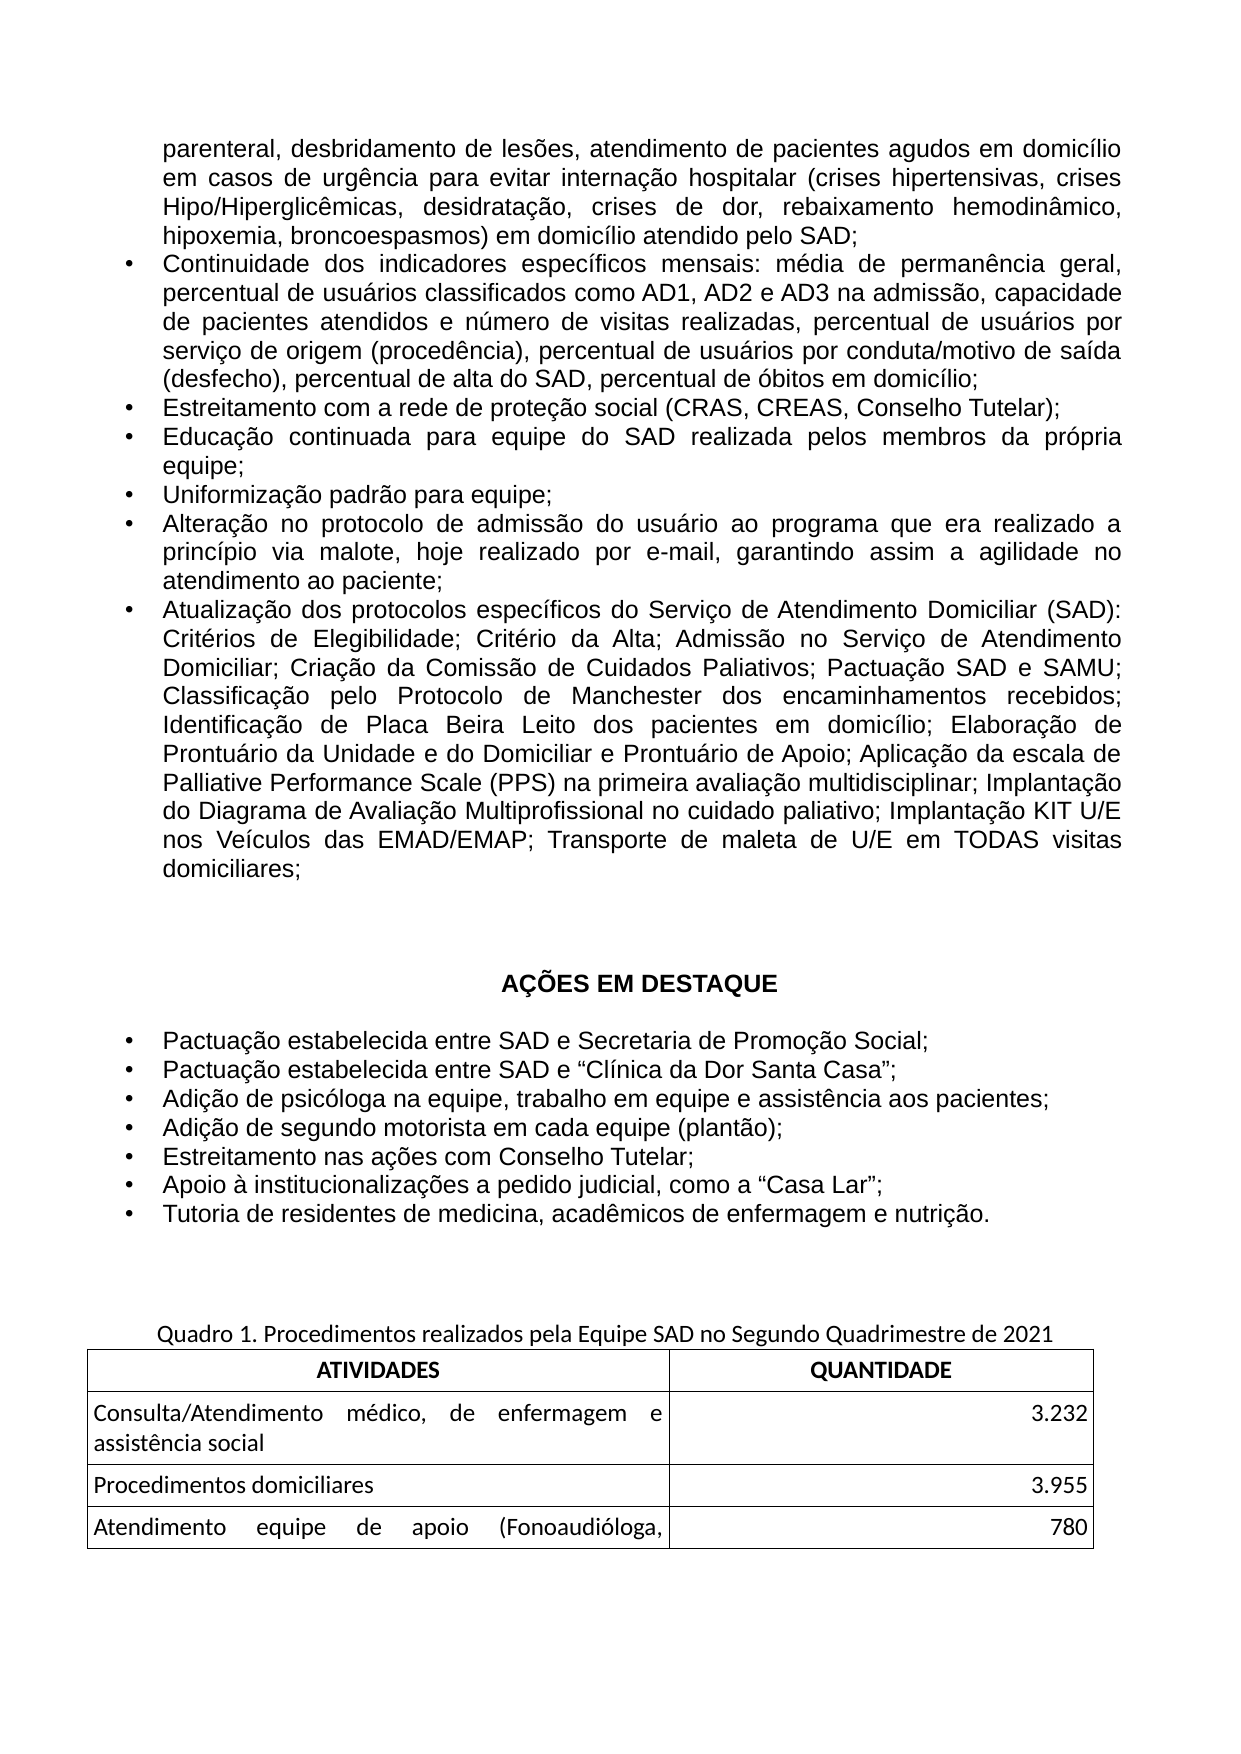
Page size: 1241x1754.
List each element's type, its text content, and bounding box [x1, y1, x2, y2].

list Educação continuada para equipe do SAD realizada pelos membros da própria equipe; [125, 422, 1123, 480]
list parenteral, desbridamento de lesões, atendimento de pacientes agudos em domicílio em casos de urgência para evitar internação hospitalar (crises hipertensivas, crises Hipo/Hiperglicêmicas, desidratação, crises de dor, rebaixamento hemodinâmico, hipoxemia, broncoespasmos) em domicílio atendido pelo SAD; [125, 134, 1123, 249]
list Pactuação estabelecida entre SAD e “Clínica da Dor Santa Casa”; [125, 1055, 1123, 1084]
list AÇÕES EM DESTAQUE [125, 969, 1123, 997]
table_cell 3.232 [670, 1392, 1093, 1463]
list Continuidade dos indicadores específicos mensais: média de permanência geral, percentual de usuários classificados como AD1, AD2 e AD3 na admissão, capacidade de pacientes atendidos e número de visitas realizadas, percentual de usuários por serviço de origem (procedência), percentual de usuários por conduta/motivo de saída (desfecho), percentual de alta do SAD, percentual de óbitos em domicílio; [125, 249, 1123, 393]
list Estreitamento nas ações com Conselho Tutelar; [125, 1142, 1123, 1171]
text Quadro 1. Procedimentos realizados pela Equipe SAD no Segundo Quadrimestre de 2021 [87, 1318, 1123, 1348]
list Adição de segundo motorista em cada equipe (plantão); [125, 1113, 1123, 1142]
table_cell Atendimento equipe de apoio (Fonoaudióloga, [88, 1507, 669, 1548]
table_cell Consulta/Atendimento médico, de enfermagem e assistência social [88, 1392, 669, 1463]
list Apoio à institucionalizações a pedido judicial, como a “Casa Lar”; [125, 1171, 1123, 1199]
table_cell Procedimentos domiciliares [88, 1465, 669, 1506]
table_cell 780 [670, 1507, 1093, 1548]
table_header ATIVIDADES [88, 1350, 669, 1391]
list Alteração no protocolo de admissão do usuário ao programa que era realizado a princípio via malote, hoje realizado por e-mail, garantindo assim a agilidade no atendimento ao paciente; [125, 508, 1123, 595]
list Tutoria de residentes de medicina, acadêmicos de enfermagem e nutrição. [125, 1199, 1123, 1228]
list Uniformização padrão para equipe; [125, 480, 1123, 508]
table_header QUANTIDADE [670, 1350, 1093, 1391]
list Pactuação estabelecida entre SAD e Secretaria de Promoção Social; [125, 1026, 1123, 1055]
table_cell 3.955 [670, 1465, 1093, 1506]
list Estreitamento com a rede de proteção social (CRAS, CREAS, Conselho Tutelar); [125, 393, 1123, 422]
list Atualização dos protocolos específicos do Serviço de Atendimento Domiciliar (SAD): Critérios de Elegibilidade; Critério da Alta; Admissão no Serviço de Atendimento Domiciliar; Criação da Comissão de Cuidados Paliativos; Pactuação SAD e SAMU; Classificação pelo Protocolo de Manchester dos encaminhamentos recebidos; Identificação de Placa Beira Leito dos pacientes em domicílio; Elaboração de Prontuário da Unidade e do Domiciliar e Prontuário de Apoio; Aplicação da escala de Palliative Performance Scale (PPS) na primeira avaliação multidisciplinar; Implantação do Diagrama de Avaliação Multiprofissional no cuidado paliativo; Implantação KIT U/E nos Veículos das EMAD/EMAP; Transporte de maleta de U/E em TODAS visitas domiciliares; [125, 595, 1123, 882]
list Adição de psicóloga na equipe, trabalho em equipe e assistência aos pacientes; [125, 1084, 1123, 1113]
